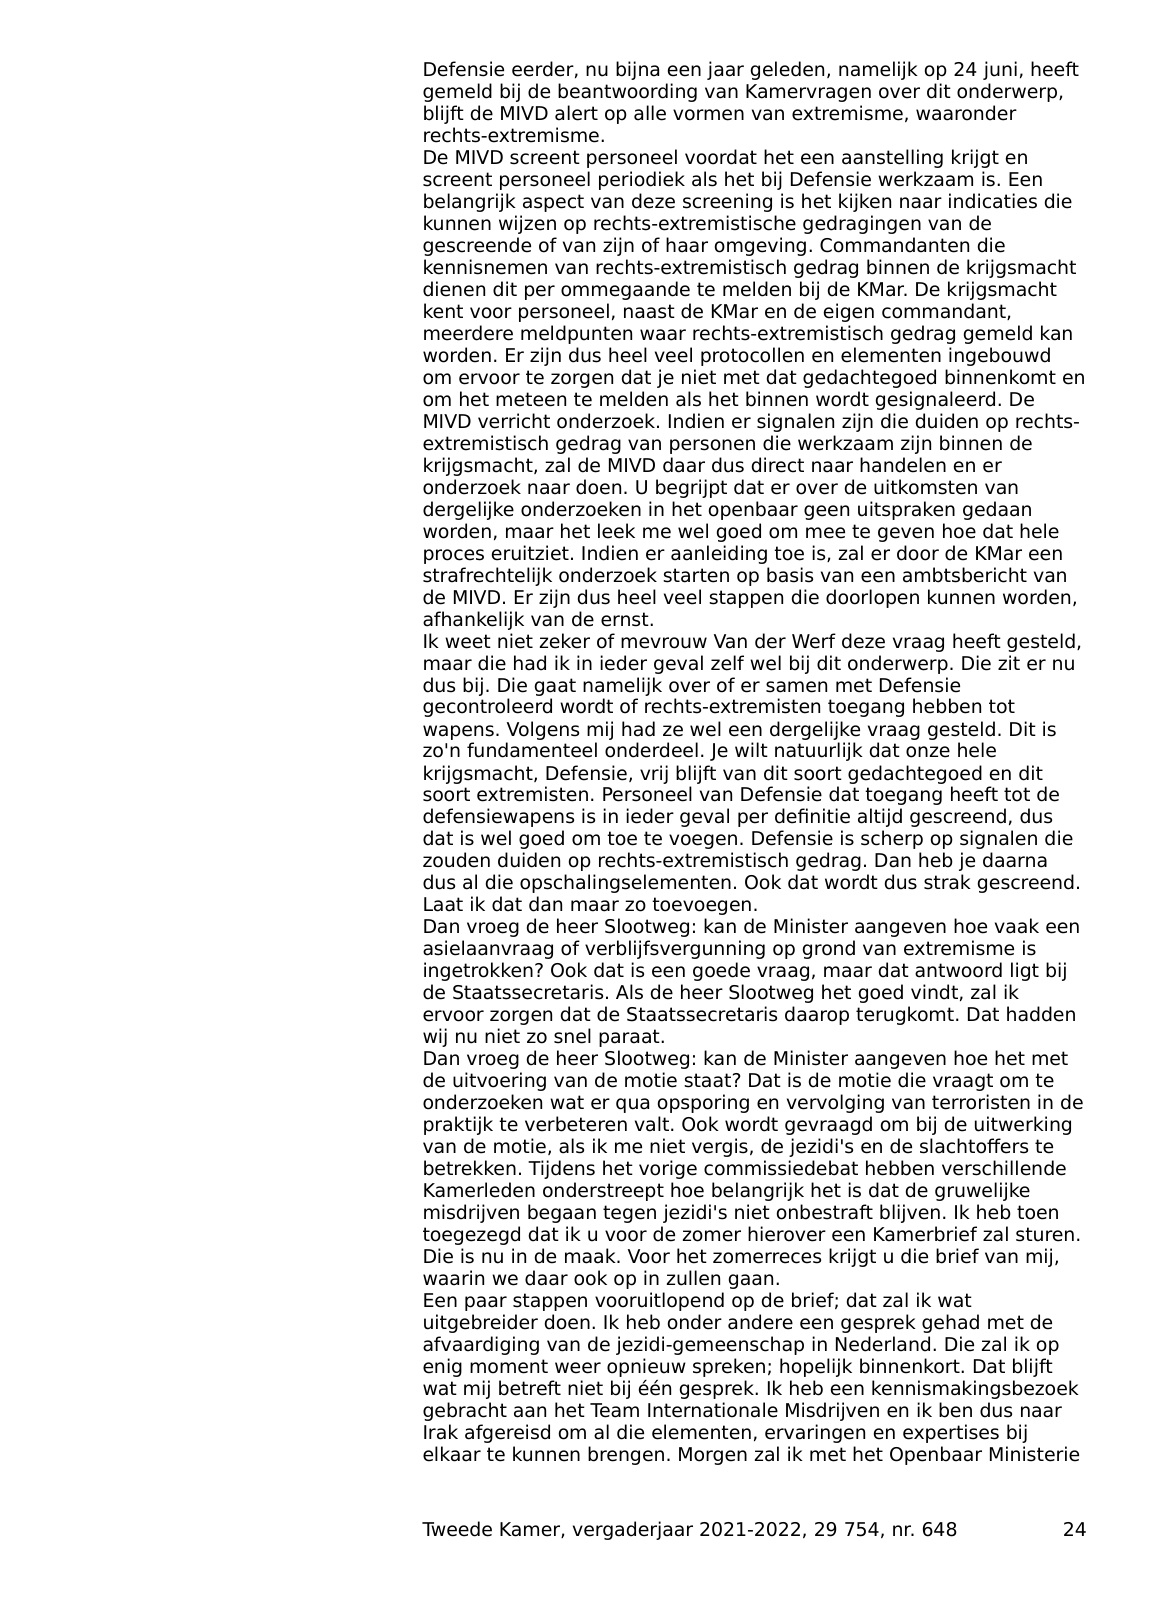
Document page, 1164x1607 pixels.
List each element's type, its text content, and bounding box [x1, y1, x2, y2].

text Dan vroeg de heer Slootweg: kan de Minister aangeven hoe vaak een asielaanvraag of verblijfsvergunning op grond van extremisme is ingetrokken? Ook dat is een goede vraag, maar dat antwoord ligt bij de Staatssecretaris. Als de heer Slootweg het goed vindt, zal ik ervoor zorgen dat de Staatssecretaris daarop terugkomt. Dat hadden wij nu niet zo snel paraat. [422, 916, 1087, 1048]
text Een paar stappen vooruitlopend op de brief; dat zal ik wat uitgebreider doen. Ik heb onder andere een gesprek gehad met de afvaardiging van de jezidi-gemeenschap in Nederland. Die zal ik op enig moment weer opnieuw spreken; hopelijk binnenkort. Dat blijft wat mij betreft niet bij één gesprek. Ik heb een kennismakingsbezoek gebracht aan het Team Internationale Misdrijven en ik ben dus naar Irak afgereisd om al die elementen, ervaringen en expertises bij elkaar te kunnen brengen. Morgen zal ik met het Openbaar Ministerie [422, 1290, 1087, 1466]
text Ik weet niet zeker of mevrouw Van der Werf deze vraag heeft gesteld, maar die had ik in ieder geval zelf wel bij dit onderwerp. Die zit er nu dus bij. Die gaat namelijk over of er samen met Defensie gecontroleerd wordt of rechts-extremisten toegang hebben tot wapens. Volgens mij had ze wel een dergelijke vraag gesteld. Dit is zo'n fundamenteel onderdeel. Je wilt natuurlijk dat onze hele krijgsmacht, Defensie, vrij blijft van dit soort gedachtegoed en dit soort extremisten. Personeel van Defensie dat toegang heeft tot de defensiewapens is in ieder geval per definitie altijd gescreend, dus dat is wel goed om toe te voegen. Defensie is scherp op signalen die zouden duiden op rechts-extremistisch gedrag. Dan heb je daarna dus al die opschalingselementen. Ook dat wordt dus strak gescreend. Laat ik dat dan maar zo toevoegen. [422, 631, 1087, 916]
text Dan vroeg de heer Slootweg: kan de Minister aangeven hoe het met de uitvoering van de motie staat? Dat is de motie die vraagt om te onderzoeken wat er qua opsporing en vervolging van terroristen in de praktijk te verbeteren valt. Ook wordt gevraagd om bij de uitwerking van de motie, als ik me niet vergis, de jezidi's en de slachtoffers te betrekken. Tijdens het vorige commissiedebat hebben verschillende Kamerleden onderstreept hoe belangrijk het is dat de gruwelijke misdrijven begaan tegen jezidi's niet onbestraft blijven. Ik heb toen toegezegd dat ik u voor de zomer hierover een Kamerbrief zal sturen. Die is nu in de maak. Voor het zomerreces krijgt u die brief van mij, waarin we daar ook op in zullen gaan. [422, 1048, 1087, 1290]
text Defensie eerder, nu bijna een jaar geleden, namelijk op 24 juni, heeft gemeld bij de beantwoording van Kamervragen over dit onderwerp, blijft de MIVD alert op alle vormen van extremisme, waaronder rechts-extremisme. [422, 59, 1087, 147]
text De MIVD screent personeel voordat het een aanstelling krijgt en screent personeel periodiek als het bij Defensie werkzaam is. Een belangrijk aspect van deze screening is het kijken naar indicaties die kunnen wijzen op rechts-extremistische gedragingen van de gescreende of van zijn of haar omgeving. Commandanten die kennisnemen van rechts-extremistisch gedrag binnen de krijgsmacht dienen dit per ommegaande te melden bij de KMar. De krijgsmacht kent voor personeel, naast de KMar en de eigen commandant, meerdere meldpunten waar rechts-extremistisch gedrag gemeld kan worden. Er zijn dus heel veel protocollen en elementen ingebouwd om ervoor te zorgen dat je niet met dat gedachtegoed binnenkomt en om het meteen te melden als het binnen wordt gesignaleerd. De MIVD verricht onderzoek. Indien er signalen zijn die duiden op rechts-extremistisch gedrag van personen die werkzaam zijn binnen de krijgsmacht, zal de MIVD daar dus direct naar handelen en er onderzoek naar doen. U begrijpt dat er over de uitkomsten van dergelijke onderzoeken in het openbaar geen uitspraken gedaan worden, maar het leek me wel goed om mee te geven hoe dat hele proces eruitziet. Indien er aanleiding toe is, zal er door de KMar een strafrechtelijk onderzoek starten op basis van een ambtsbericht van de MIVD. Er zijn dus heel veel stappen die doorlopen kunnen worden, afhankelijk van de ernst. [422, 147, 1087, 631]
